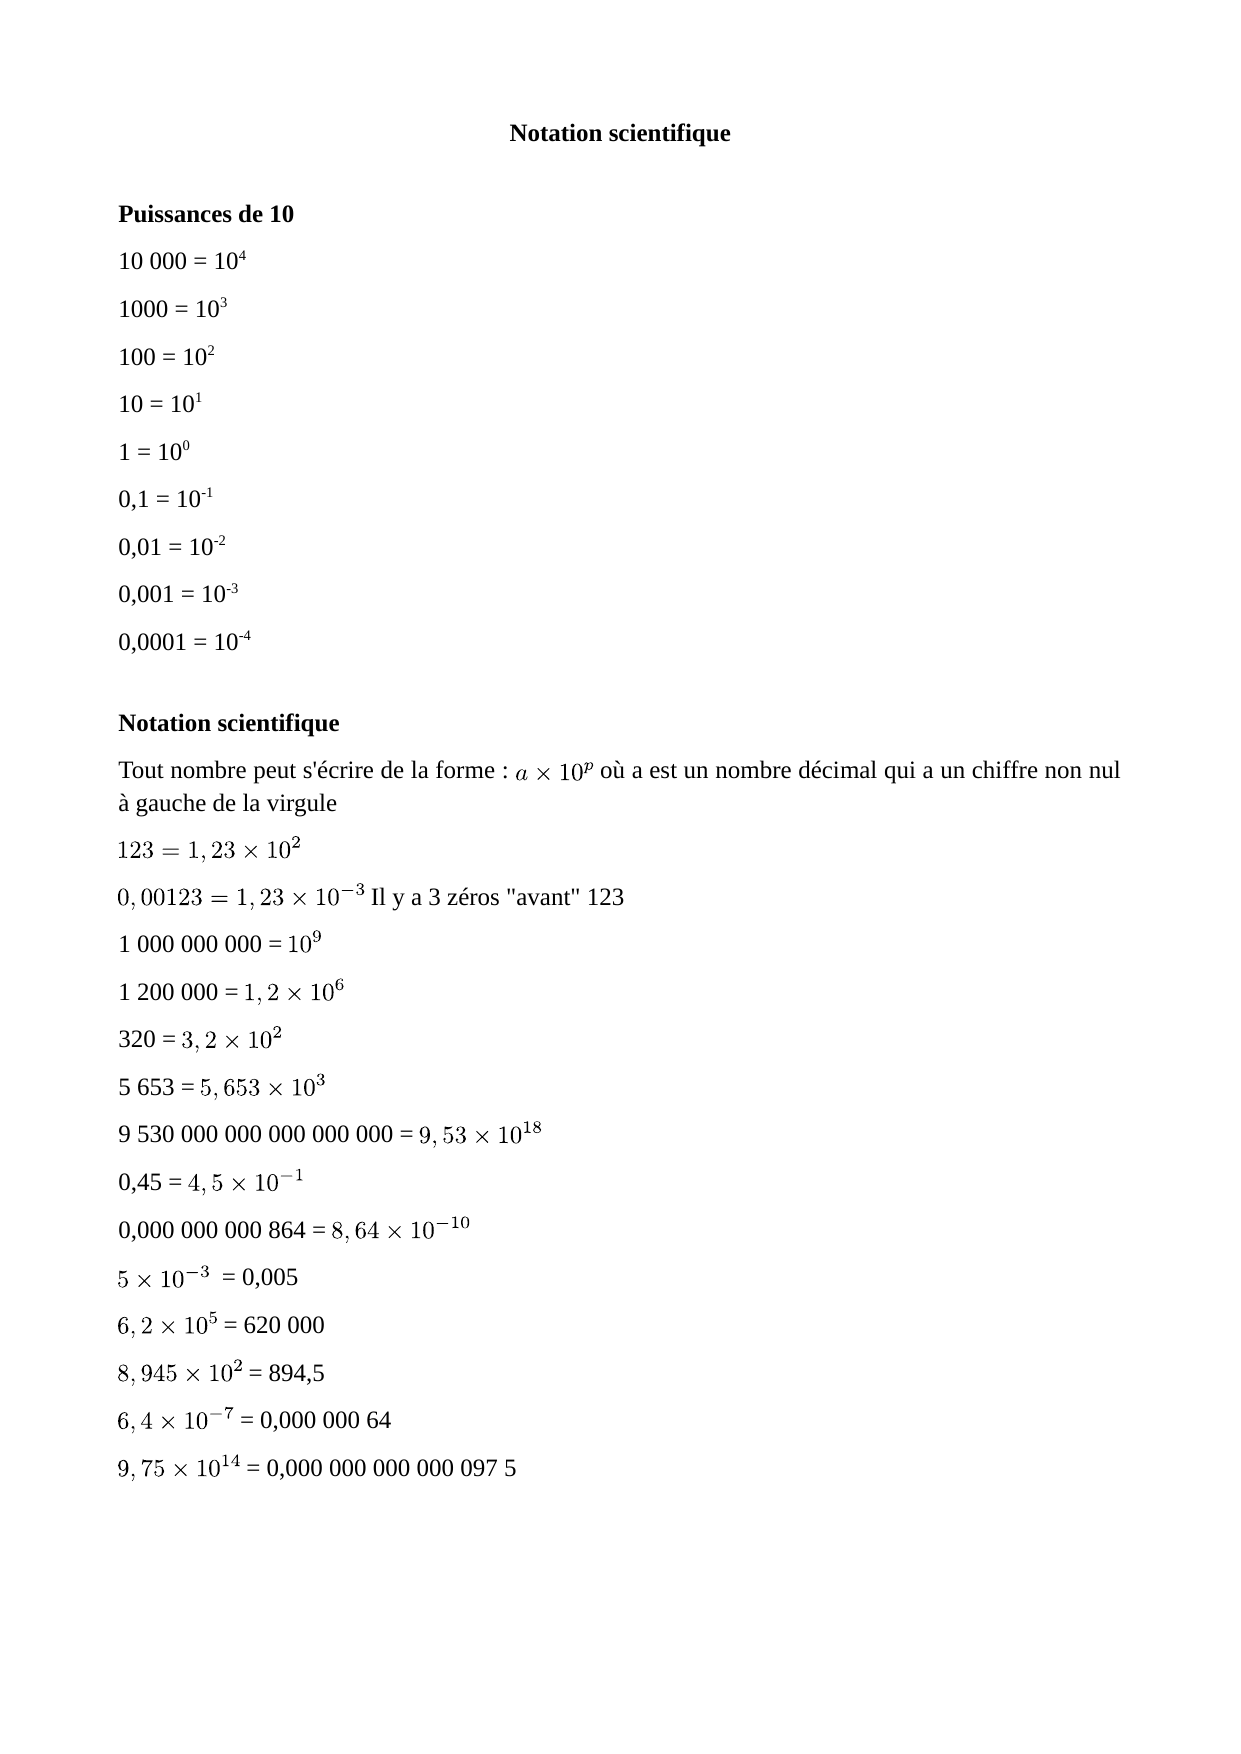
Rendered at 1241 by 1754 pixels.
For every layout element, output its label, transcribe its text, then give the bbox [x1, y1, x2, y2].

text Tout nombre peut s'écrire de la forme : où a est un nombre décimal qui a un chiffre non nul à gauche de la virgule [118, 755, 1122, 817]
text = 0,000 000 000 000 097 5 [118, 1453, 1122, 1482]
text = 620 000 [118, 1310, 1122, 1339]
text 10 = 101 [118, 389, 1122, 418]
text 320 = [118, 1024, 1122, 1053]
text 5 653 = [118, 1072, 1122, 1101]
text Notation scientifique [118, 675, 1122, 737]
text 1 = 100 [118, 437, 1122, 466]
text 100 = 102 [118, 342, 1122, 370]
text = 0,000 000 64 [118, 1405, 1122, 1434]
text 0,000 000 000 864 = [118, 1215, 1122, 1243]
text 1 000 000 000 = [118, 929, 1122, 958]
text Il y a 3 zéros "avant" 123 [118, 882, 1122, 910]
text 0,1 = 10-1 [118, 484, 1122, 513]
text 1 200 000 = [118, 977, 1122, 1006]
text 0,001 = 10-3 [118, 579, 1122, 608]
text 1000 = 103 [118, 294, 1122, 323]
text 0,01 = 10-2 [118, 532, 1122, 561]
text Notation scientifique [118, 118, 1122, 147]
text 0,45 = [118, 1167, 1122, 1196]
text 0,0001 = 10-4 [118, 627, 1122, 656]
text 9 530 000 000 000 000 000 = [118, 1119, 1122, 1148]
text 10 000 = 104 [118, 246, 1122, 275]
text Puissances de 10 [118, 166, 1122, 227]
text = 894,5 [118, 1358, 1122, 1386]
text = 0,005 [118, 1262, 1122, 1291]
